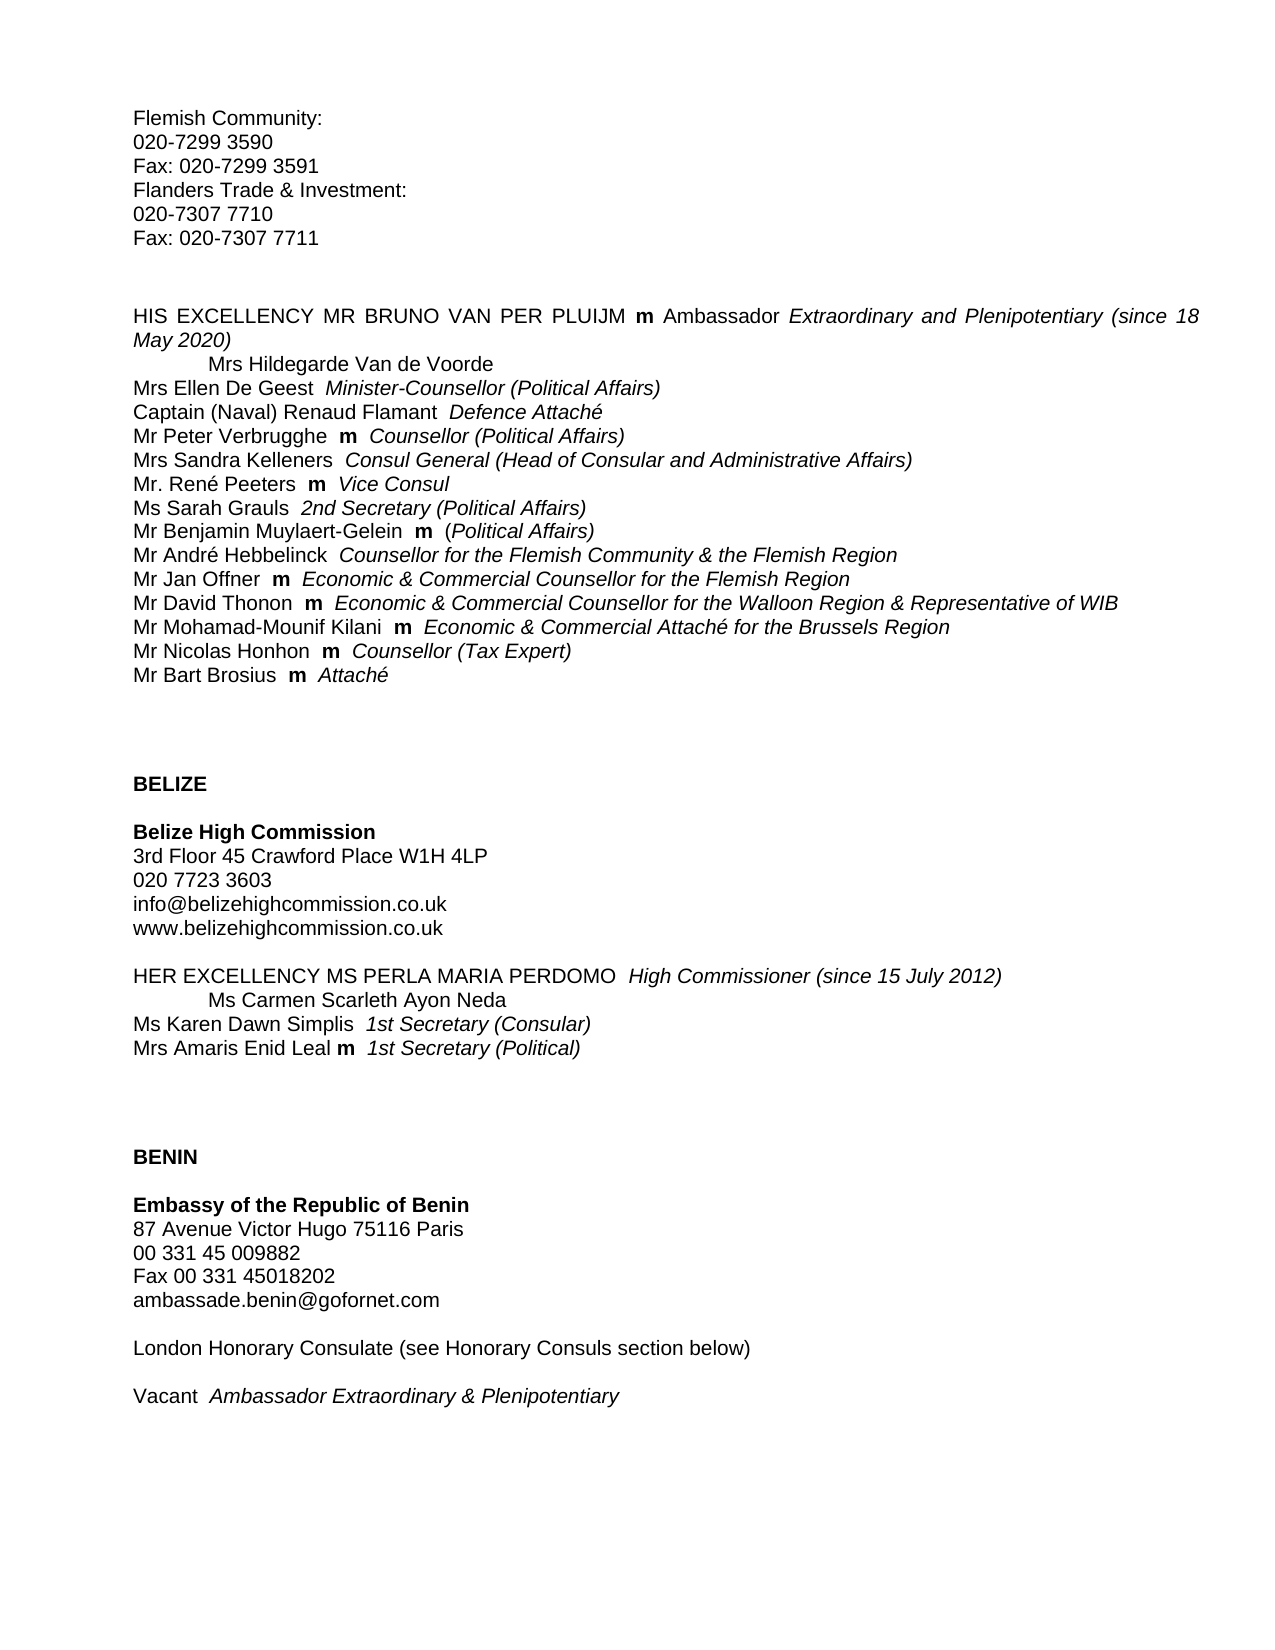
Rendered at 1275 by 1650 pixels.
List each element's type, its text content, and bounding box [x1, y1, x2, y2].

text Mr Mohamad-Mounif Kilani m Economic & Commercial Attaché for the Brussels Region [133, 615, 1202, 639]
text Mr Peter Verbrugghe m Counsellor (Political Affairs) [133, 423, 1202, 447]
text BENIN [133, 1144, 1181, 1168]
text Flanders Trade & Investment: [133, 177, 1181, 201]
text Fax: 020-7307 7711 [133, 225, 1181, 249]
text Fax: 020-7299 3591 [133, 153, 1181, 177]
text Mrs Amaris Enid Leal m 1st Secretary (Political) [133, 1036, 1181, 1059]
text Mrs Hildegarde Van de Voorde [133, 352, 1202, 376]
text Flemish Community: [133, 106, 1181, 129]
text Vacant Ambassador Extraordinary & Plenipotentiary [133, 1384, 1181, 1408]
text Mrs Ellen De Geest Minister-Counsellor (Political Affairs) [133, 376, 1202, 399]
subtitle Embassy of the Republic of Benin [133, 1192, 1181, 1216]
text ambassade.benin@gofornet.com [133, 1288, 1181, 1312]
text 020-7299 3590 [133, 129, 1181, 153]
text Fax 00 331 45018202 [133, 1264, 1181, 1288]
text Mr André Hebbelinck Counsellor for the Flemish Community & the Flemish Region [133, 543, 1202, 567]
text Mr Nicolas Honhon m Counsellor (Tax Expert) [133, 639, 1202, 663]
text Captain (Naval) Renaud Flamant Defence Attaché [133, 399, 1202, 423]
text London Honorary Consulate (see Honorary Consuls section below) [133, 1336, 1181, 1360]
text Mrs Sandra Kelleners Consul General (Head of Consular and Administrative Affairs) [133, 447, 1202, 471]
text Mr Benjamin Muylaert-Gelein m (Political Affairs) [133, 519, 1202, 543]
text 020-7307 7710 [133, 201, 1181, 225]
text Mr Bart Brosius m Attaché [133, 663, 1202, 687]
text Mr Jan Offner m Economic & Commercial Counsellor for the Flemish Region [133, 567, 1202, 591]
text HER EXCELLENCY MS PERLA MARIA PERDOMO High Commissioner (since 15 July 2012) [133, 964, 1181, 988]
text Belize High Commission [133, 820, 1181, 844]
text Mr. René Peeters m Vice Consul [133, 471, 1181, 495]
text 3rd Floor 45 Crawford Place W1H 4LP [133, 844, 1181, 868]
text 00 331 45 009882 [133, 1240, 1181, 1264]
text Ms Sarah Grauls 2nd Secretary (Political Affairs) [133, 495, 1202, 519]
text info@belizehighcommission.co.uk www.belizehighcommission.co.uk [133, 892, 1181, 940]
text 87 Avenue Victor Hugo 75116 Paris [133, 1216, 1181, 1240]
text Ms Carmen Scarleth Ayon Neda [133, 988, 1181, 1012]
text BELIZE [133, 772, 1181, 796]
text Mr David Thonon m Economic & Commercial Counsellor for the Walloon Region & Representative of WIB [133, 591, 1202, 615]
text 020 7723 3603 [133, 868, 1181, 892]
text Ms Karen Dawn Simplis 1st Secretary (Consular) [133, 1012, 1181, 1036]
text HIS EXCELLENCY MR BRUNO VAN PER PLUIJM m Ambassador Extraordinary and Plenipotentiary (since 18 May 2020) [133, 304, 1202, 352]
